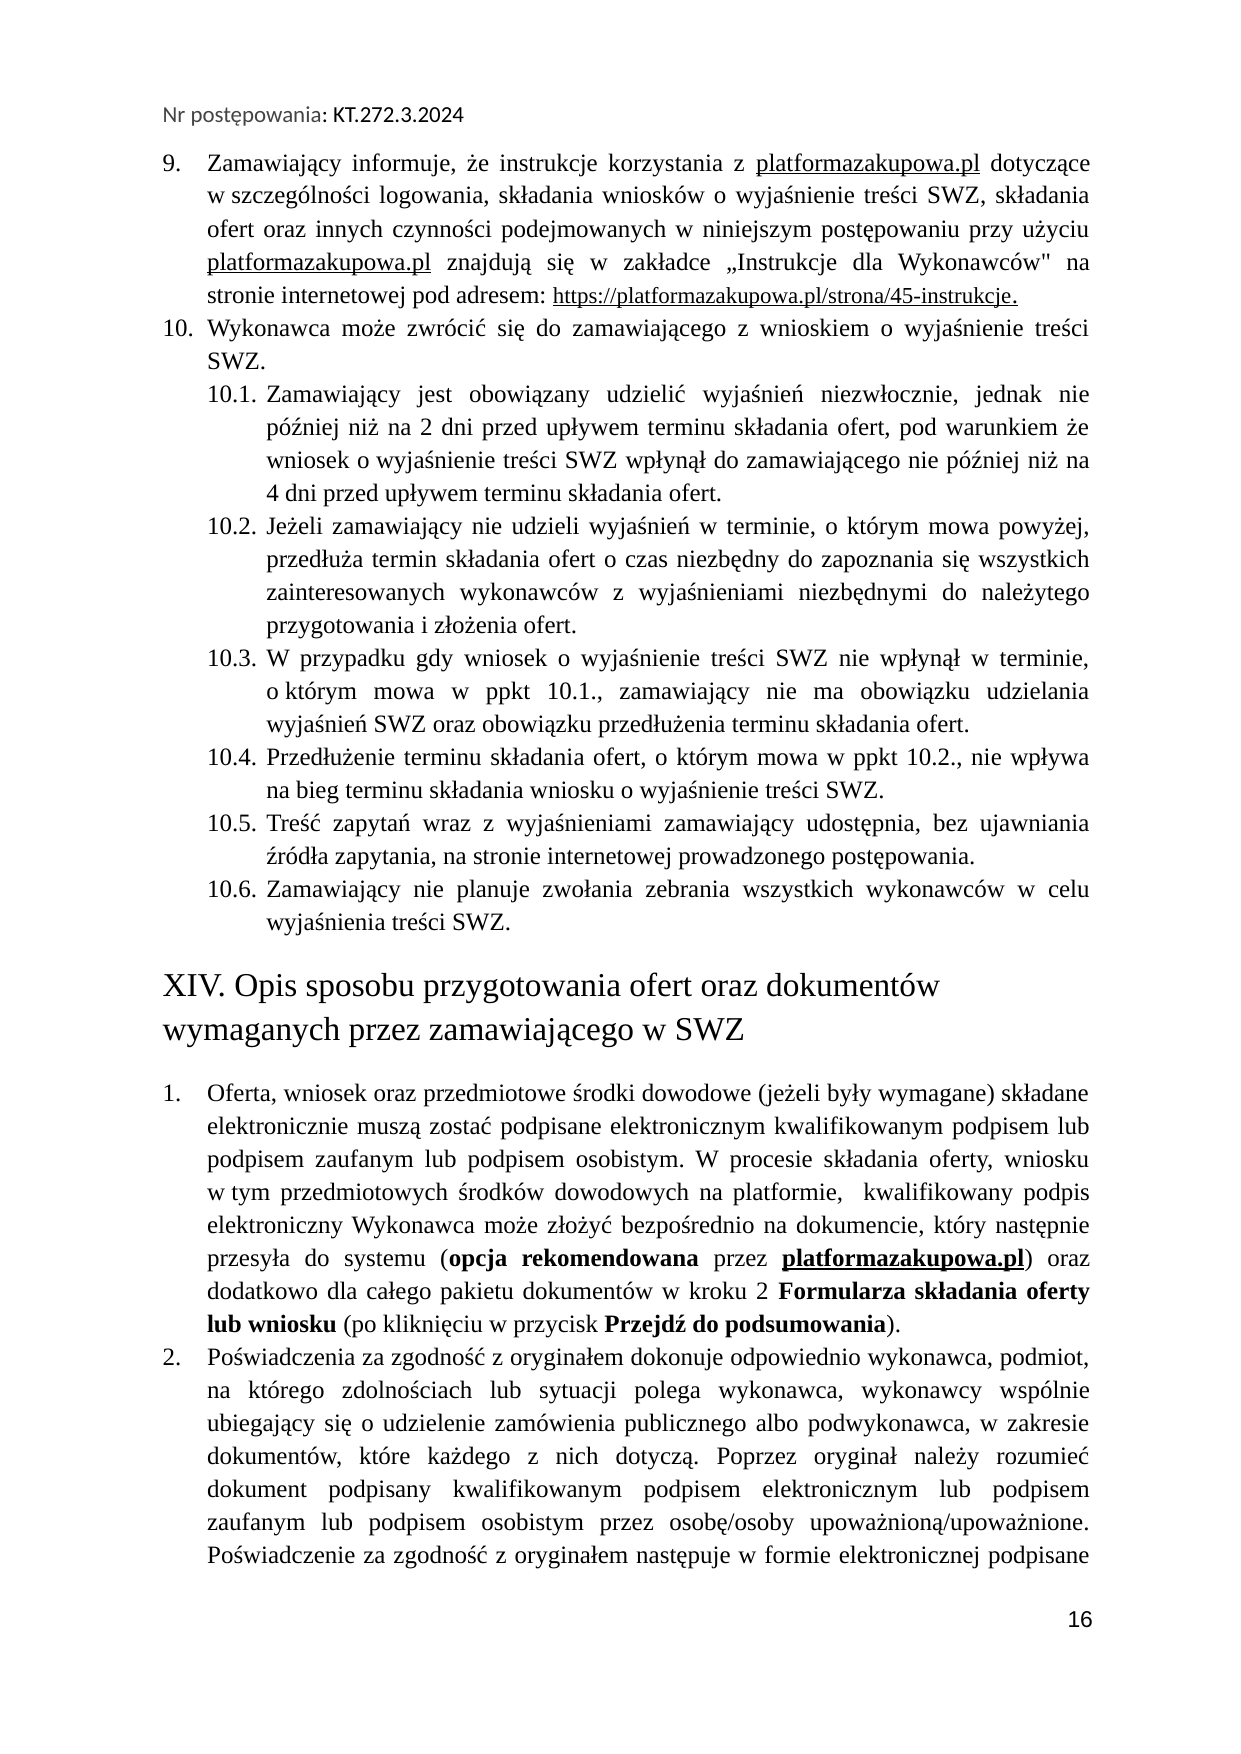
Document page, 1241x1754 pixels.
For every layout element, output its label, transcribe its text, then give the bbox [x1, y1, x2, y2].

list Wykonawca może zwrócić się do zamawiającego z wnioskiem o wyjaśnienie treści SWZ. [162, 313, 1090, 374]
list Oferta, wniosek oraz przedmiotowe środki dowodowe (jeżeli były wymagane) składane elektronicznie muszą zostać podpisane elektronicznym kwalifikowanym podpisem lub podpisem zaufanym lub podpisem osobistym. W procesie składania oferty, wniosku w tym przedmiotowych środków dowodowych na platformie, kwalifikowany podpis elektroniczny Wykonawca może złożyć bezpośrednio na dokumencie, który następnie przesyła do systemu (opcja rekomendowana przez platformazakupowa.pl) oraz dodatkowo dla całego pakietu dokumentów w kroku 2 Formularza składania oferty lub wniosku (po kliknięciu w przycisk Przejdź do podsumowania). [162, 1078, 1090, 1338]
list Jeżeli zamawiający nie udzieli wyjaśnień w terminie, o którym mowa powyżej, przedłuża termin składania ofert o czas niezbędny do zapoznania się wszystkich zainteresowanych wykonawców z wyjaśnieniami niezbędnymi do należytego przygotowania i złożenia ofert. [207, 511, 1090, 639]
list Zamawiający jest obowiązany udzielić wyjaśnień niezwłocznie, jednak nie później niż na 2 dni przed upływem terminu składania ofert, pod warunkiem że wniosek o wyjaśnienie treści SWZ wpłynął do zamawiającego nie później niż na 4 dni przed upływem terminu składania ofert. [207, 379, 1090, 507]
list Przedłużenie terminu składania ofert, o którym mowa w ppkt 10.2., nie wpływa na bieg terminu składania wniosku o wyjaśnienie treści SWZ. [207, 742, 1090, 804]
list Treść zapytań wraz z wyjaśnieniami zamawiający udostępnia, bez ujawniania źródła zapytania, na stronie internetowej prowadzonego postępowania. [207, 808, 1090, 870]
list Zamawiający nie planuje zwołania zebrania wszystkich wykonawców w celu wyjaśnienia treści SWZ. [207, 874, 1090, 936]
list Zamawiający informuje, że instrukcje korzystania z platformazakupowa.pl dotyczące w szczególności logowania, składania wniosków o wyjaśnienie treści SWZ, składania ofert oraz innych czynności podejmowanych w niniejszym postępowaniu przy użyciu platformazakupowa.pl znajdują się w zakładce „Instrukcje dla Wykonawców" na stronie internetowej pod adresem: https://platformazakupowa.pl/strona/45-instrukcje. [162, 148, 1090, 308]
subtitle XIV. Opis sposobu przygotowania ofert oraz dokumentów wymaganych przez zamawiającego w SWZ [162, 965, 1093, 1047]
list Poświadczenia za zgodność z oryginałem dokonuje odpowiednio wykonawca, podmiot, na którego zdolnościach lub sytuacji polega wykonawca, wykonawcy wspólnie ubiegający się o udzielenie zamówienia publicznego albo podwykonawca, w zakresie dokumentów, które każdego z nich dotyczą. Poprzez oryginał należy rozumieć dokument podpisany kwalifikowanym podpisem elektronicznym lub podpisem zaufanym lub podpisem osobistym przez osobę/osoby upoważnioną/upoważnione. Poświadczenie za zgodność z oryginałem następuje w formie elektronicznej podpisane [162, 1342, 1090, 1569]
list W przypadku gdy wniosek o wyjaśnienie treści SWZ nie wpłynął w terminie, o którym mowa w ppkt 10.1., zamawiający nie ma obowiązku udzielania wyjaśnień SWZ oraz obowiązku przedłużenia terminu składania ofert. [207, 643, 1090, 738]
